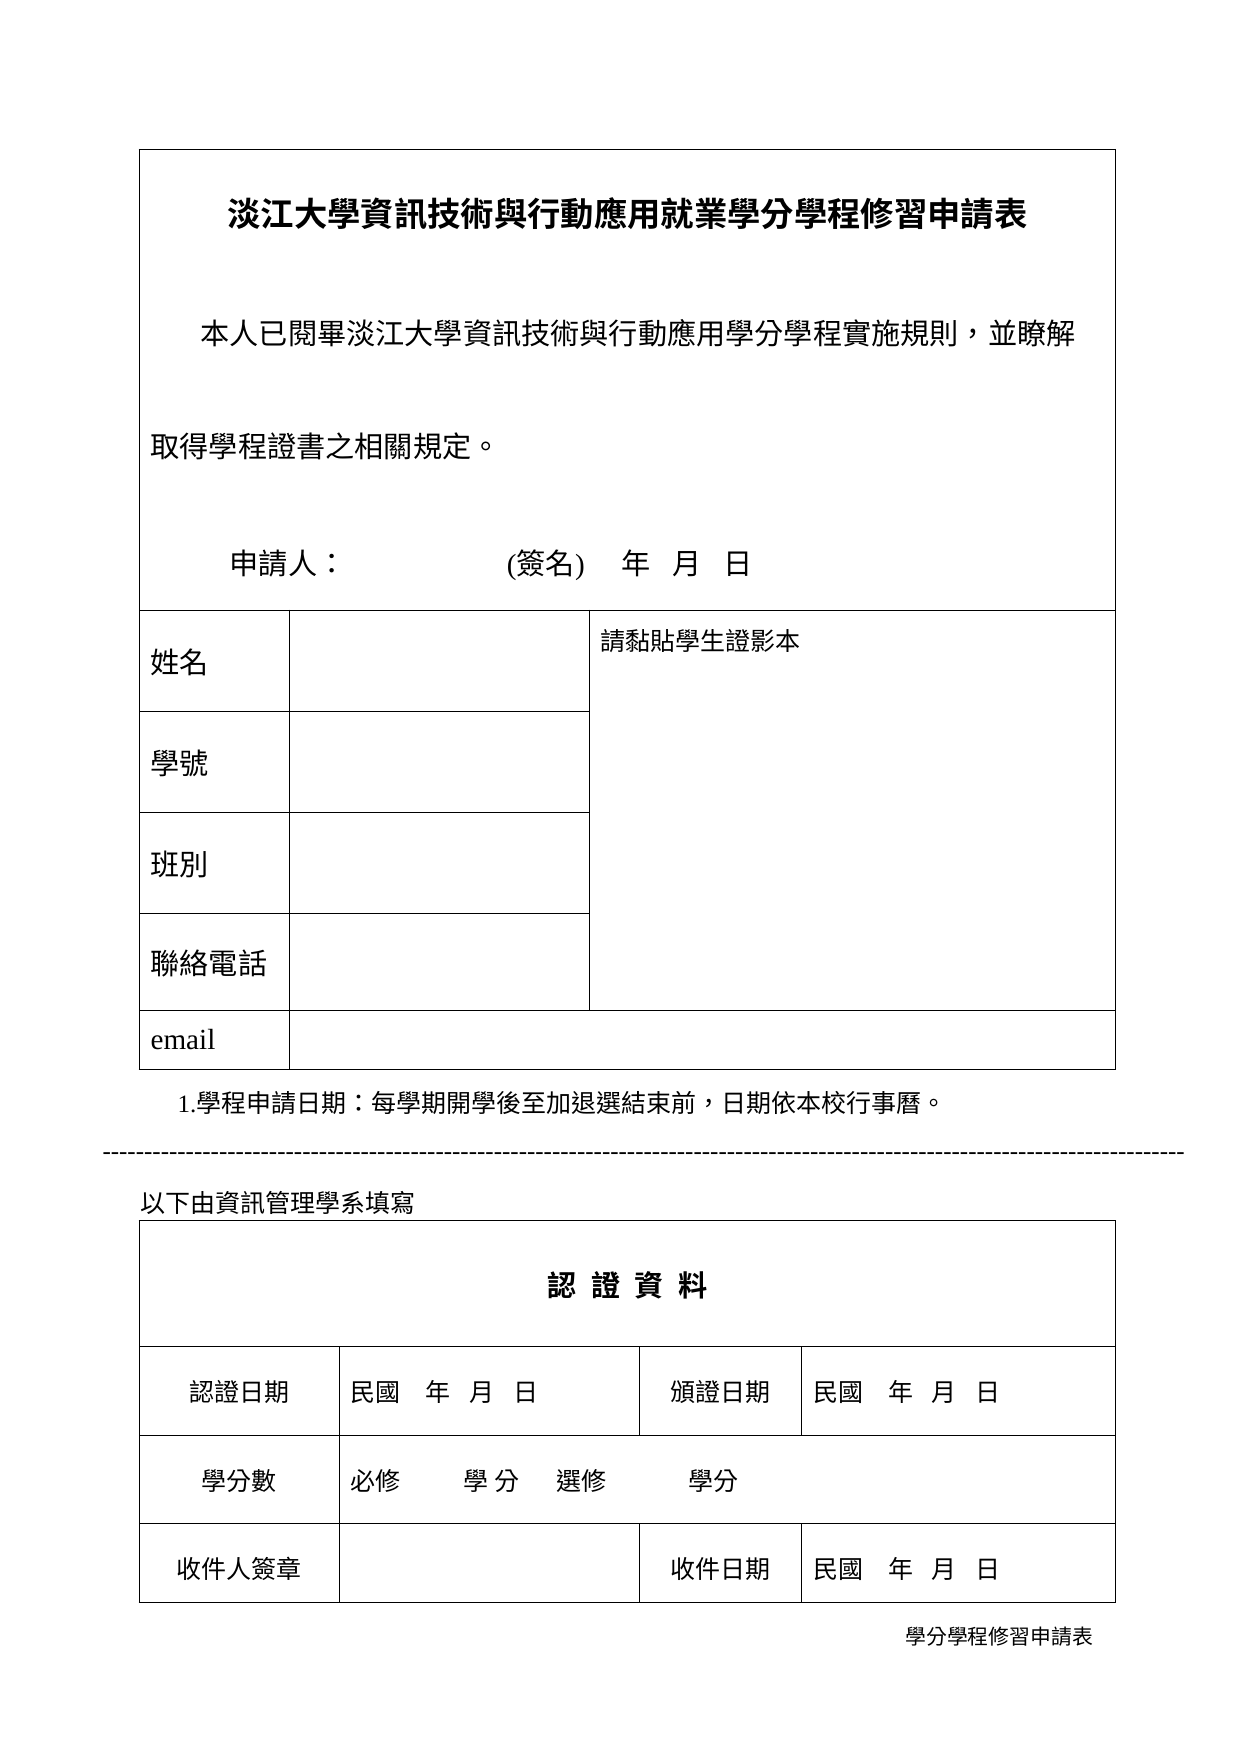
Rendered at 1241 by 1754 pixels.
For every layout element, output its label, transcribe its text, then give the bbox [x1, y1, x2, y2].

table_header 認 證 資 料 [140, 1221, 1115, 1346]
table_cell [290, 813, 589, 913]
table_cell 頒證日期 [640, 1347, 801, 1434]
table_cell [290, 914, 589, 1009]
table_cell 收件日期 [640, 1524, 801, 1602]
table_cell [340, 1524, 639, 1602]
table_cell 姓名 [140, 611, 289, 711]
table_cell 必修 學 分 選修 學分 [340, 1436, 1115, 1523]
text 以下由資訊管理學系填寫 [140, 1182, 1189, 1220]
text ---------------------------------------------------------------------------------------------------------------------------------- [102, 1132, 1189, 1170]
table_cell [290, 712, 589, 812]
table_header 淡江大學資訊技術與行動應用就業學分學程修習申請表 本人已閱畢淡江大學資訊技術與行動應用學分學程實施規則，並瞭解取得學程證書之相關規定。 申請人： (簽名) 年 月 日 [140, 150, 1115, 609]
table_cell 學分數 [140, 1436, 339, 1523]
table_cell email [140, 1011, 289, 1069]
table_cell 民國 年 月 日 [802, 1347, 1115, 1434]
table_cell 收件人簽章 [140, 1524, 339, 1602]
table_cell 認證日期 [140, 1347, 339, 1434]
table_cell 民國 年 月 日 [802, 1524, 1115, 1602]
text 1.學程申請日期：每學期開學後至加退選結束前，日期依本校行事曆。 [177, 1082, 1189, 1120]
table_cell [290, 611, 589, 711]
table_cell 民國 年 月 日 [340, 1347, 639, 1434]
table_cell 請黏貼學生證影本 [590, 611, 1115, 1009]
table_cell 班別 [140, 813, 289, 913]
table_cell 聯絡電話 [140, 914, 289, 1009]
table_cell [290, 1011, 1115, 1069]
table_cell 學號 [140, 712, 289, 812]
